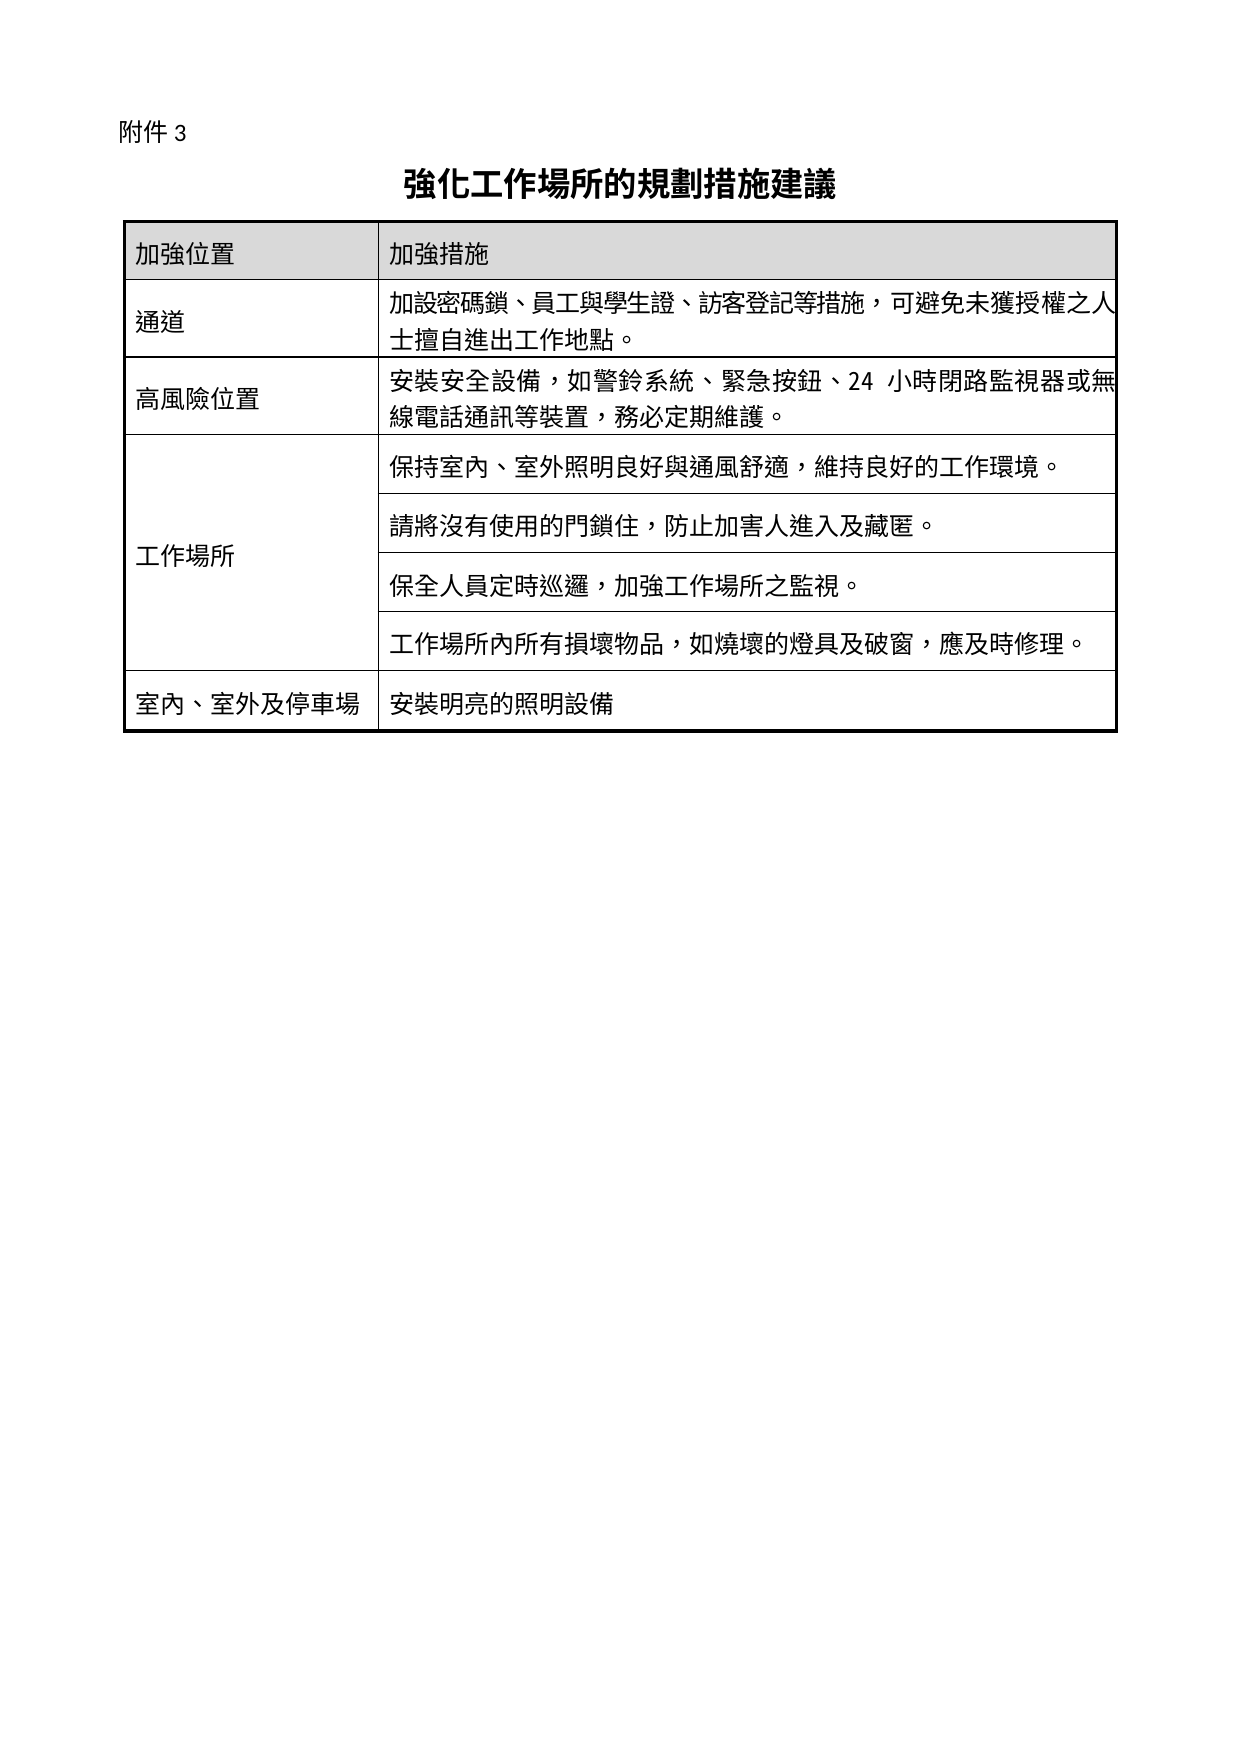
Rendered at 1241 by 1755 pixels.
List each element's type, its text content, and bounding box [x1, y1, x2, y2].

table_cell 通道 [126, 280, 378, 356]
table_cell 安裝安全設備，如警鈴系統、緊急按鈕、24 小時閉路監視器或無線電話通訊等裝置，務必定期維護。 [379, 358, 1115, 434]
table_header 加強措施 [379, 223, 1115, 279]
table_cell 請將沒有使用的門鎖住，防止加害人進入及藏匿。 [379, 494, 1115, 552]
table_cell 加設密碼鎖、員工與學生證、訪客登記等措施，可避免未獲授權之人士擅自進出工作地點。 [379, 280, 1115, 356]
text 附件 3 [118, 112, 1122, 148]
table_cell 安裝明亮的照明設備 [379, 671, 1115, 729]
table_cell 保持室內、室外照明良好與通風舒適，維持良好的工作環境。 [379, 435, 1115, 493]
text 強化工作場所的規劃措施建議 [118, 157, 1122, 206]
table_cell 保全人員定時巡邏，加強工作場所之監視。 [379, 553, 1115, 611]
table_cell 高風險位置 [126, 358, 378, 434]
table_header 加強位置 [126, 223, 378, 279]
table_cell 室內、室外及停車場 [126, 671, 378, 729]
table_cell 工作場所內所有損壞物品，如燒壞的燈具及破窗，應及時修理。 [379, 612, 1115, 670]
table_cell 工作場所 [126, 435, 378, 670]
